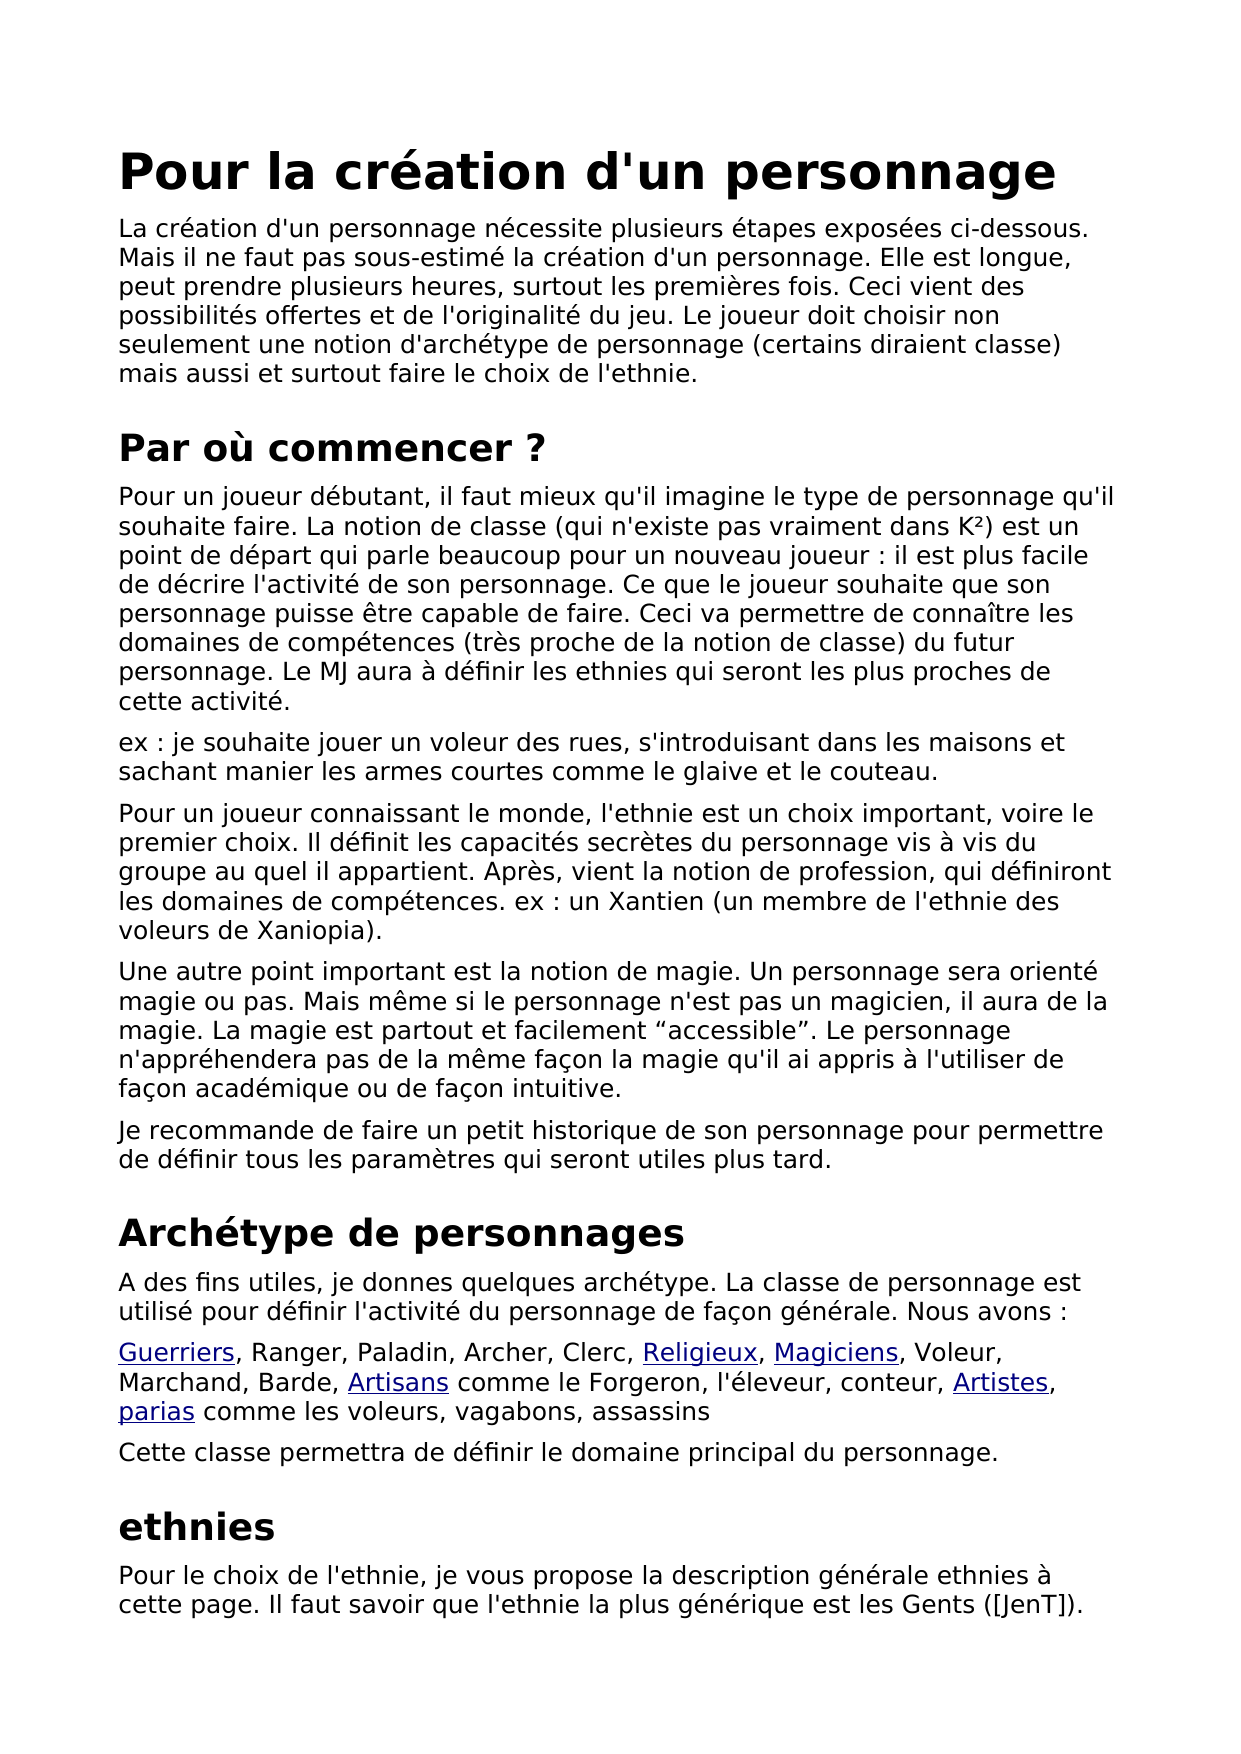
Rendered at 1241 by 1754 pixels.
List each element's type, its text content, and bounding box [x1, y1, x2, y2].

text Cette classe permettra de définir le domaine principal du personnage. [118, 1439, 1122, 1468]
text Je recommande de faire un petit historique de son personnage pour permettre de définir tous les paramètres qui seront utiles plus tard. [118, 1116, 1122, 1174]
text Guerriers, Ranger, Paladin, Archer, Clerc, Religieux, Magiciens, Voleur, Marchand, Barde, Artisans comme le Forgeron, l'éleveur, conteur, Artistes, parias comme les voleurs, vagabons, assassins [118, 1339, 1122, 1426]
subtitle Par où commencer ? [118, 426, 1122, 470]
text Pour un joueur débutant, il faut mieux qu'il imagine le type de personnage qu'il souhaite faire. La notion de classe (qui n'existe pas vraiment dans K²) est un point de départ qui parle beaucoup pour un nouveau joueur : il est plus facile de décrire l'activité de son personnage. Ce que le joueur souhaite que son personnage puisse être capable de faire. Ceci va permettre de connaître les domaines de compétences (très proche de la notion de classe) du futur personnage. Le MJ aura à définir les ethnies qui seront les plus proches de cette activité. [118, 482, 1122, 716]
subtitle Archétype de personnages [118, 1212, 1122, 1255]
text Pour le choix de l'ethnie, je vous propose la description générale ethnies à cette page. Il faut savoir que l'ethnie la plus générique est les Gents ([JenT]). [118, 1561, 1122, 1620]
text La création d'un personnage nécessite plusieurs étapes exposées ci-dessous. Mais il ne faut pas sous-estimé la création d'un personnage. Elle est longue, peut prendre plusieurs heures, surtout les premières fois. Ceci vient des possibilités offertes et de l'originalité du jeu. Le joueur doit choisir non seulement une notion d'archétype de personnage (certains diraient classe) mais aussi et surtout faire le choix de l'ethnie. [118, 214, 1122, 389]
text A des fins utiles, je donnes quelques archétype. La classe de personnage est utilisé pour définir l'activité du personnage de façon générale. Nous avons : [118, 1268, 1122, 1326]
subtitle ethnies [118, 1505, 1122, 1549]
text Pour un joueur connaissant le monde, l'ethnie est un choix important, voire le premier choix. Il définit les capacités secrètes du personnage vis à vis du groupe au quel il appartient. Après, vient la notion de profession, qui définiront les domaines de compétences. ex : un Xantien (un membre de l'ethnie des voleurs de Xaniopia). [118, 799, 1122, 945]
text Une autre point important est la notion de magie. Un personnage sera orienté magie ou pas. Mais même si le personnage n'est pas un magicien, il aura de la magie. La magie est partout et facilement “accessible”. Le personnage n'appréhendera pas de la même façon la magie qu'il ai appris à l'utiliser de façon académique ou de façon intuitive. [118, 957, 1122, 1103]
text ex : je souhaite jouer un voleur des rues, s'introduisant dans les maisons et sachant manier les armes courtes comme le glaive et le couteau. [118, 728, 1122, 787]
subtitle Pour la création d'un personnage [118, 143, 1122, 201]
